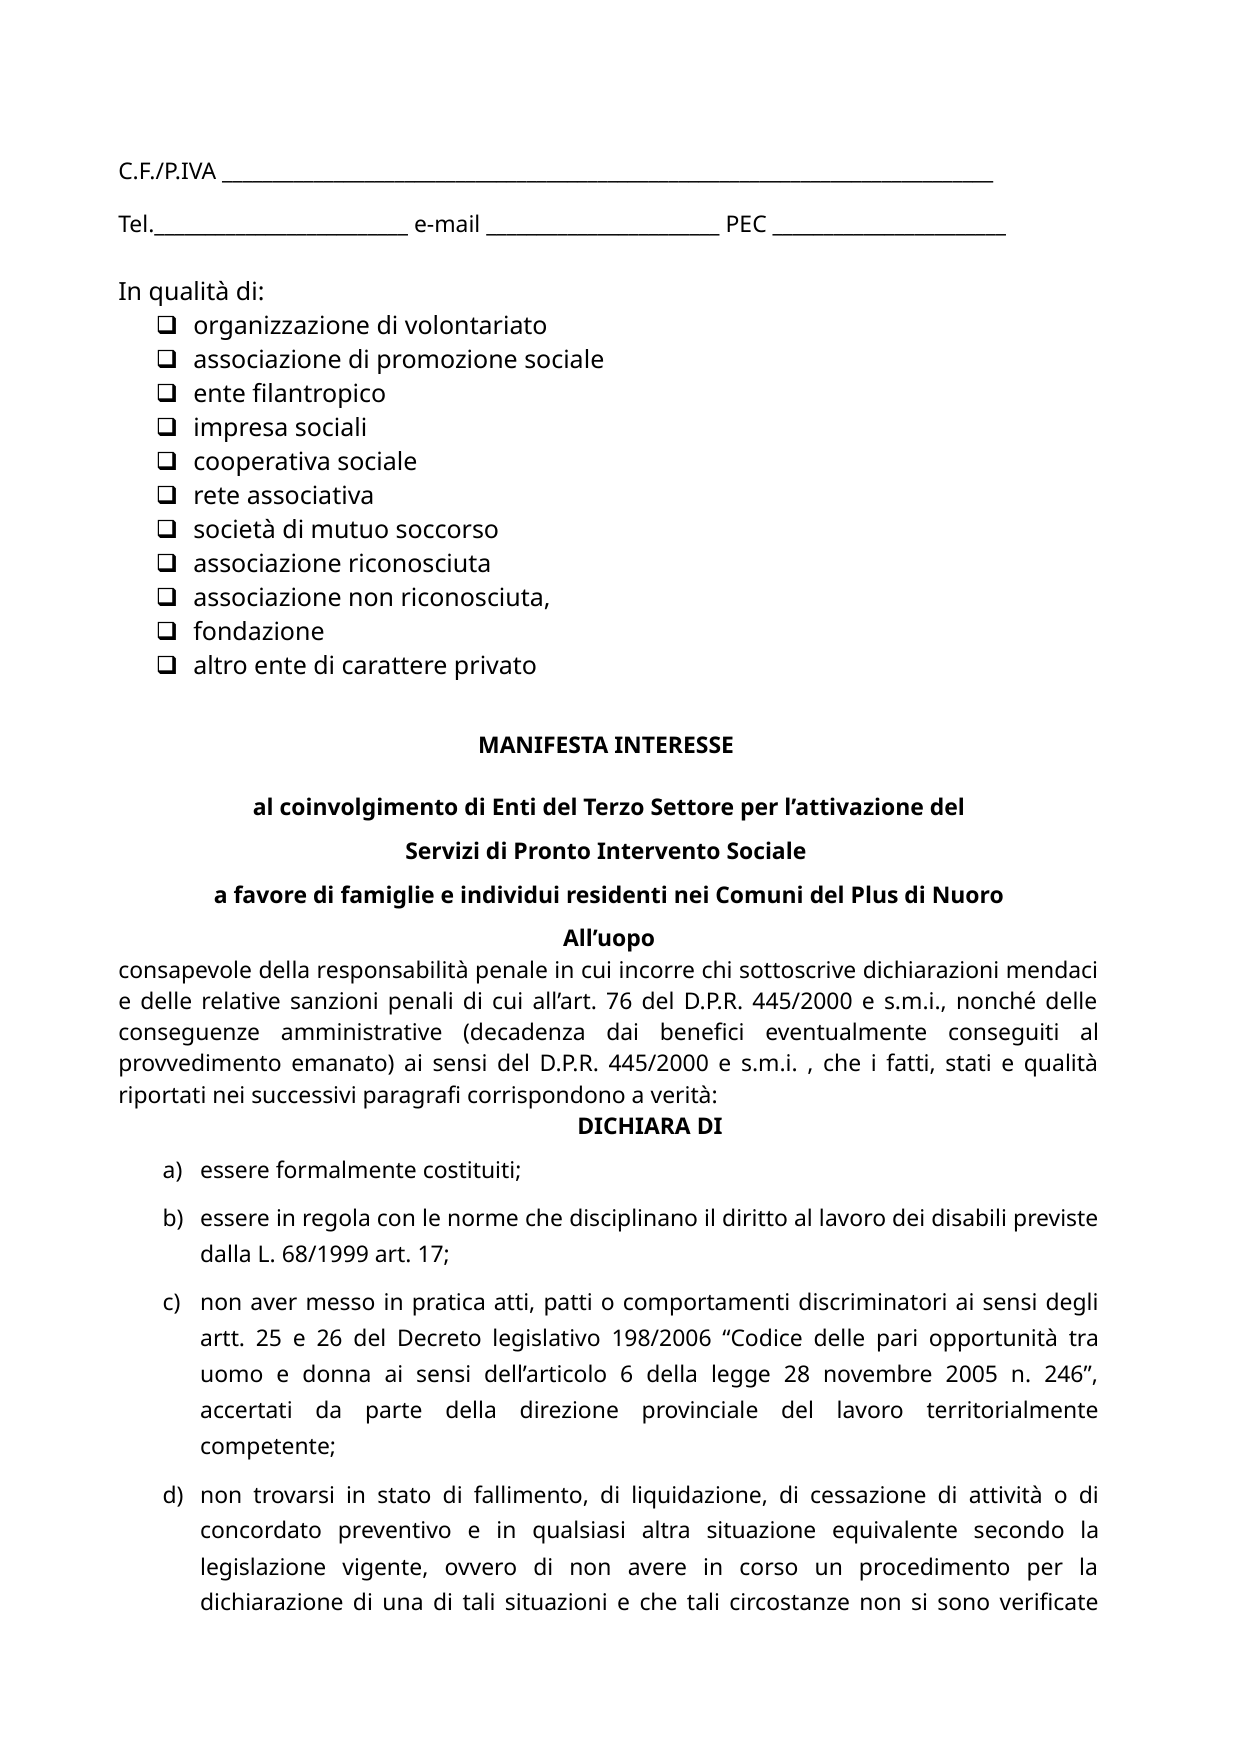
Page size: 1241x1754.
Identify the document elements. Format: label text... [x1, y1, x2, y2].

table_cell C.F./P.IVA ____________________________________________________________________________ [107, 133, 1111, 186]
table_cell MANIFESTA INTERESSE al coinvolgimento di Enti del Terzo Settore per l’attivazione del Servizi di Pronto Intervento Sociale a favore di famiglie e individui residenti nei Comuni del Plus di Nuoro [107, 716, 1111, 922]
table_cell Tel._________________________ e-mail _______________________ PEC _______________________ [107, 186, 1111, 239]
table_cell DICHIARA DI essere formalmente costituiti; essere in regola con le norme che disciplinano il diritto al lavoro dei disabili previste dalla L. 68/1999 art. 17; non aver messo in pratica atti, patti o comportamenti discriminatori ai sensi degli artt. 25 e 26 del Decreto legislativo 198/2006 “Codice delle pari opportunità tra uomo e donna ai sensi dell’articolo 6 della legge 28 novembre 2005 n. 246”, accertati da parte della direzione provinciale del lavoro territorialmente competente; non trovarsi in stato di fallimento, di liquidazione, di cessazione di attività o di concordato preventivo e in qualsiasi altra situazione equivalente secondo la legislazione vigente, ovvero di non avere in corso un procedimento per la dichiarazione di una di tali situazioni e che tali circostanze non si sono verificate [107, 1110, 1111, 1618]
table_cell In qualità di: organizzazione di volontariato associazione di promozione sociale ente filantropico impresa sociali cooperativa sociale rete associativa società di mutuo soccorso associazione riconosciuta associazione non riconosciuta, fondazione altro ente di carattere privato [107, 239, 1111, 716]
table_cell All’uopo consapevole della responsabilità penale in cui incorre chi sottoscrive dichiarazioni mendaci e delle relative sanzioni penali di cui all’art. 76 del D.P.R. 445/2000 e s.m.i., nonché delle conseguenze amministrative (decadenza dai benefici eventualmente conseguiti al provvedimento emanato) ai sensi del D.P.R. 445/2000 e s.m.i. , che i fatti, stati e qualità riportati nei successivi paragrafi corrispondono a verità: [107, 922, 1111, 1110]
